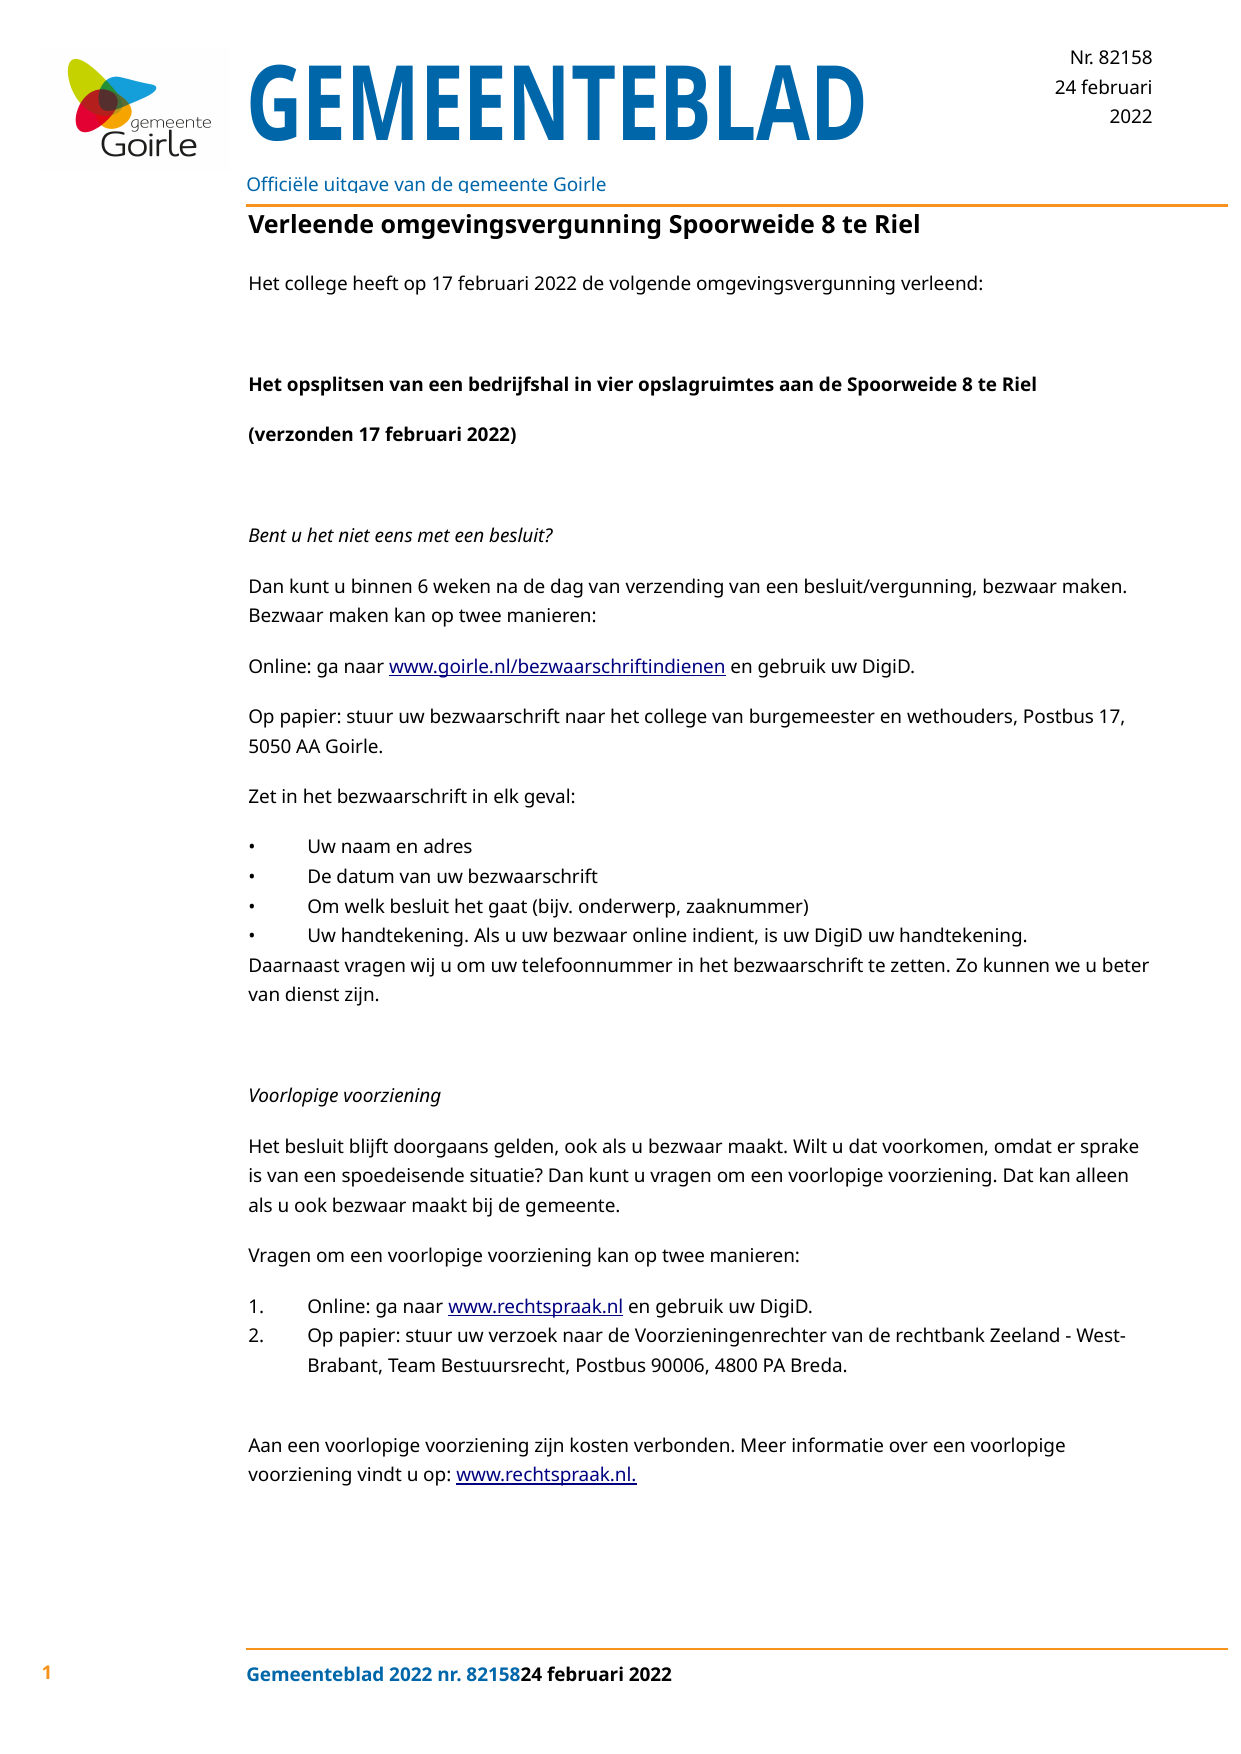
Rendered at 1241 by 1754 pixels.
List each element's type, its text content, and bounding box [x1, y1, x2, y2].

picture [41, 47, 231, 172]
list Op papier: stuur uw verzoek naar de Voorzieningenrechter van de rechtbank Zeeland - West-Brabant, Team Bestuursrecht, Postbus 90006, 4800 PA Breda. [248, 1322, 1152, 1378]
text Vragen om een voorlopige voorziening kan op twee manieren: [248, 1242, 1152, 1268]
list Uw handtekening. Als u uw bezwaar online indient, is uw DigiD uw handtekening. [248, 922, 1152, 948]
text Het besluit blijft doorgaans gelden, ook als u bezwaar maakt. Wilt u dat voorkomen, omdat er sprake is van een spoedeisende situatie? Dan kunt u vragen om een voorlopige voorziening. Dat kan alleen als u ook bezwaar maakt bij de gemeente. [248, 1133, 1152, 1218]
text Dan kunt u binnen 6 weken na de dag van verzending van een besluit/vergunning, bezwaar maken. Bezwaar maken kan op twee manieren: [248, 573, 1152, 628]
text Het college heeft op 17 februari 2022 de volgende omgevingsvergunning verleend: [248, 270, 1152, 296]
text Daarnaast vragen wij u om uw telefoonnummer in het bezwaarschrift te zetten. Zo kunnen we u beter van dienst zijn. [248, 952, 1152, 1007]
text Het opsplitsen van een bedrijfshal in vier opslagruimtes aan de Spoorweide 8 te Riel [248, 371, 1152, 397]
list Online: ga naar www.rechtspraak.nl en gebruik uw DigiD. [248, 1293, 1152, 1318]
text Aan een voorlopige voorziening zijn kosten verbonden. Meer informatie over een voorlopige voorziening vindt u op: www.rechtspraak.nl. [248, 1432, 1152, 1487]
text Bent u het niet eens met een besluit? [248, 522, 1152, 548]
list De datum van uw bezwaarschrift [248, 863, 1152, 889]
text Zet in het bezwaarschrift in elk geval: [248, 783, 1152, 809]
text Voorlopige voorziening [248, 1082, 1152, 1108]
text Online: ga naar www.goirle.nl/bezwaarschriftindienen en gebruik uw DigiD. [248, 653, 1152, 678]
list Om welk besluit het gaat (bijv. onderwerp, zaaknummer) [248, 893, 1152, 918]
text Op papier: stuur uw bezwaarschrift naar het college van burgemeester en wethouders, Postbus 17, 5050 AA Goirle. [248, 703, 1152, 758]
text Verleende omgevingsvergunning Spoorweide 8 te Riel [248, 207, 1152, 241]
text (verzonden 17 februari 2022) [248, 422, 1152, 447]
list Uw naam en adres [248, 834, 1152, 859]
